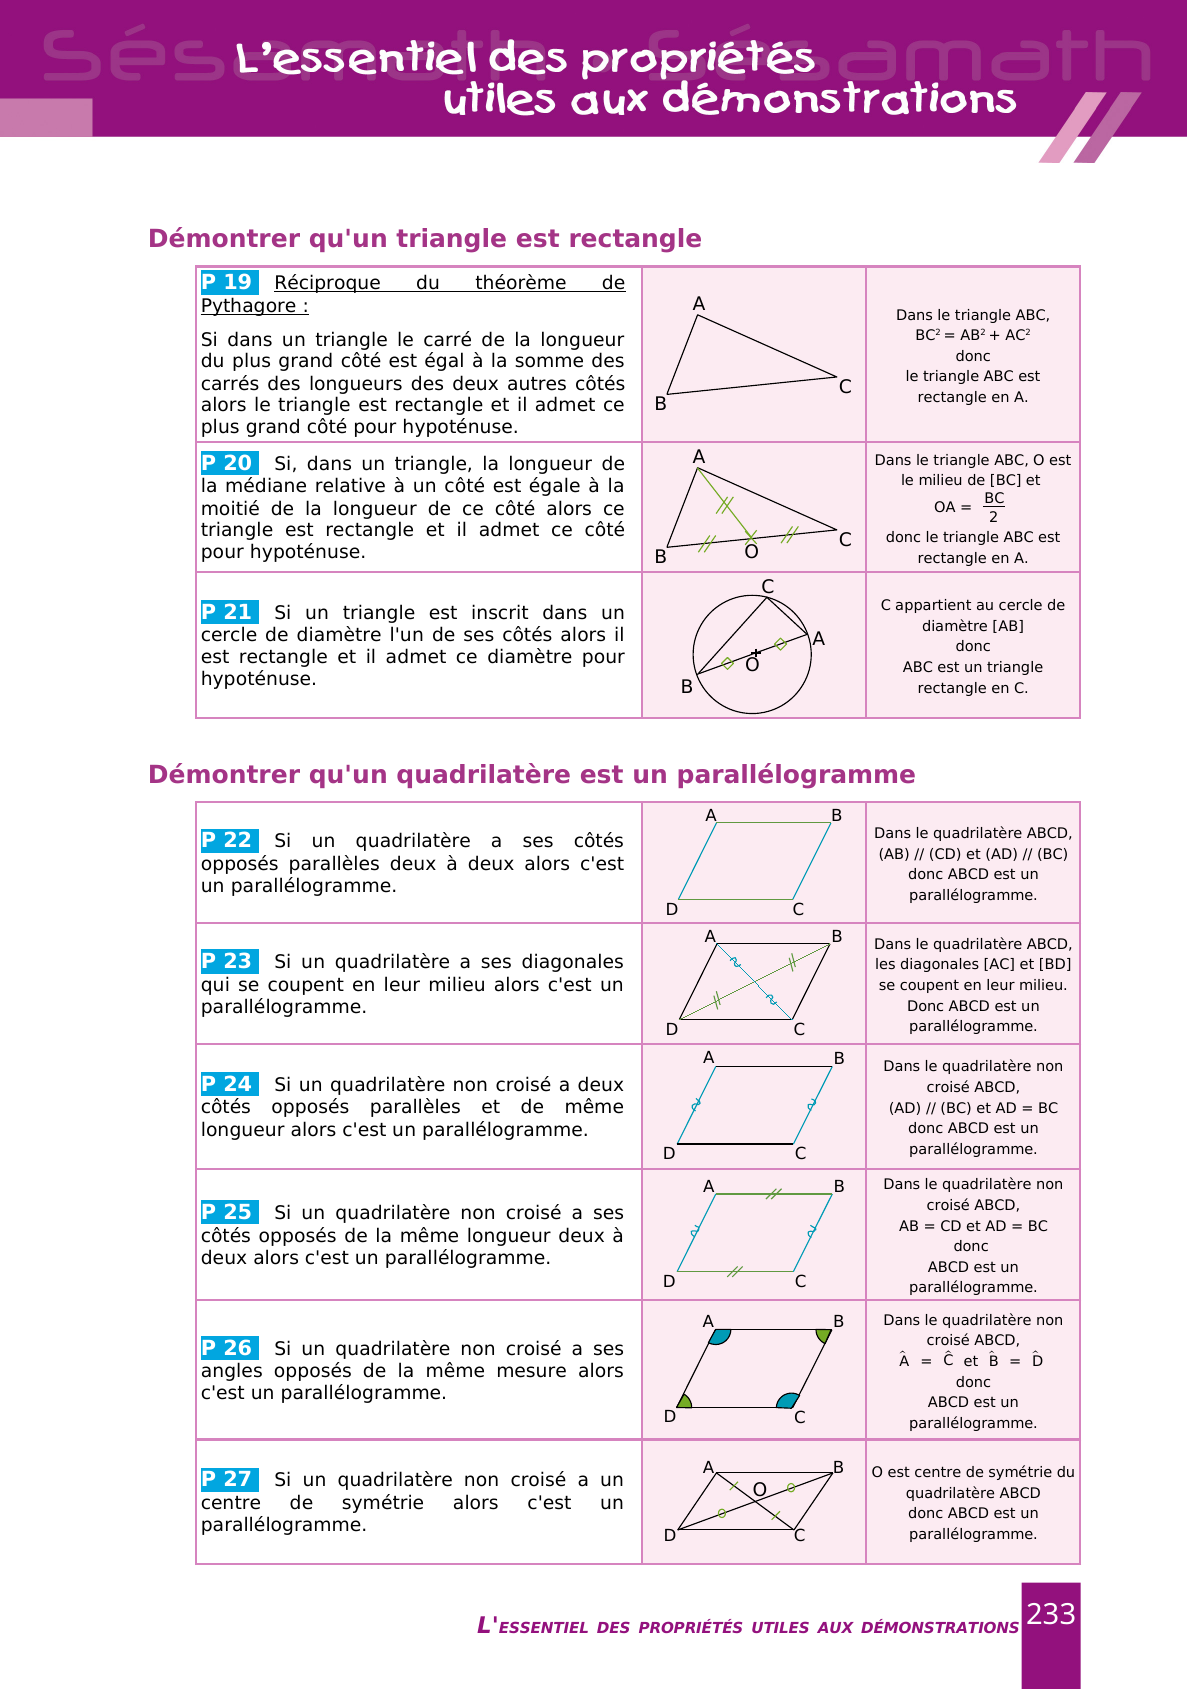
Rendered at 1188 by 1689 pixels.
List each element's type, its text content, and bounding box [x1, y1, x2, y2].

table_header Réciproque du théorème de Pythagore : Si dans un triangle le carré de la longueur du plus grand côté est égal à la somme des carrés des longueurs des deux autres côtés alors le triangle est rectangle et il admet ce plus grand côté pour hypoténuse. [197, 268, 641, 441]
table_header [643, 268, 865, 441]
table_header Dans le triangle ABC, BC2 = AB2 + AC2 donc le triangle ABC est rectangle en A. [867, 268, 1079, 441]
text Démontrer qu'un triangle est rectangle [148, 224, 1081, 254]
table_cell Si, dans un triangle, la longueur de la médiane relative à un côté est égale à la moitié de la longueur de ce côté alors ce triangle est rectangle et il admet ce côté pour hypoténuse. [197, 443, 641, 571]
picture [0, 0, 1187, 163]
table_cell [643, 443, 865, 571]
table_cell [643, 1045, 865, 1168]
table_cell Si un quadrilatère a ses diagonales qui se coupent en leur milieu alors c'est un parallélogramme. [197, 924, 641, 1043]
table_header Dans le quadrilatère ABCD, (AB) // (CD) et (AD) // (BC) donc ABCD est un parallélogramme. [867, 803, 1079, 922]
table_cell Dans le triangle ABC, O est le milieu de [BC] et OA = donc le triangle ABC est rectangle en A. [867, 443, 1079, 571]
table_cell [643, 573, 865, 717]
table_cell Si un quadrilatère non croisé a ses côtés opposés de la même longueur deux à deux alors c'est un parallélogramme. [197, 1170, 641, 1299]
table_cell [643, 924, 865, 1043]
table_header [643, 803, 865, 922]
table_cell Si un triangle est inscrit dans un cercle de diamètre l'un de ses côtés alors il est rectangle et il admet ce diamètre pour hypoténuse. [197, 573, 641, 717]
table_cell [643, 1441, 865, 1563]
table_cell C appartient au cercle de diamètre [AB] donc ABC est un triangle rectangle en C. [867, 573, 1079, 717]
table_cell Dans le quadrilatère non croisé ABCD, (AD) // (BC) et AD = BC donc ABCD est un parallélogramme. [867, 1045, 1079, 1168]
table_header Si un quadrilatère a ses côtés opposés parallèles deux à deux alors c'est un parallélogramme. [197, 803, 641, 922]
table_cell Dans le quadrilatère ABCD, les diagonales [AC] et [BD] se coupent en leur milieu. Donc ABCD est un parallélogramme. [867, 924, 1079, 1043]
table_cell [643, 1301, 865, 1438]
table_cell Si un quadrilatère non croisé a ses angles opposés de la même mesure alors c'est un parallélogramme. [197, 1301, 641, 1438]
table_cell Si un quadrilatère non croisé a deux côtés opposés parallèles et de même longueur alors c'est un parallélogramme. [197, 1045, 641, 1168]
table_cell O est centre de symétrie du quadrilatère ABCD donc ABCD est un parallélogramme. [867, 1441, 1079, 1563]
table_cell [643, 1170, 865, 1299]
table_cell Si un quadrilatère non croisé a un centre de symétrie alors c'est un parallélogramme. [197, 1441, 641, 1563]
text Démontrer qu'un quadrilatère est un parallélogramme [148, 760, 1081, 789]
table_cell Dans le quadrilatère non croisé ABCD, = et = donc ABCD est un parallélogramme. [867, 1301, 1079, 1438]
table_cell Dans le quadrilatère non croisé ABCD, AB = CD et AD = BC donc ABCD est un parallélogramme. [867, 1170, 1079, 1299]
